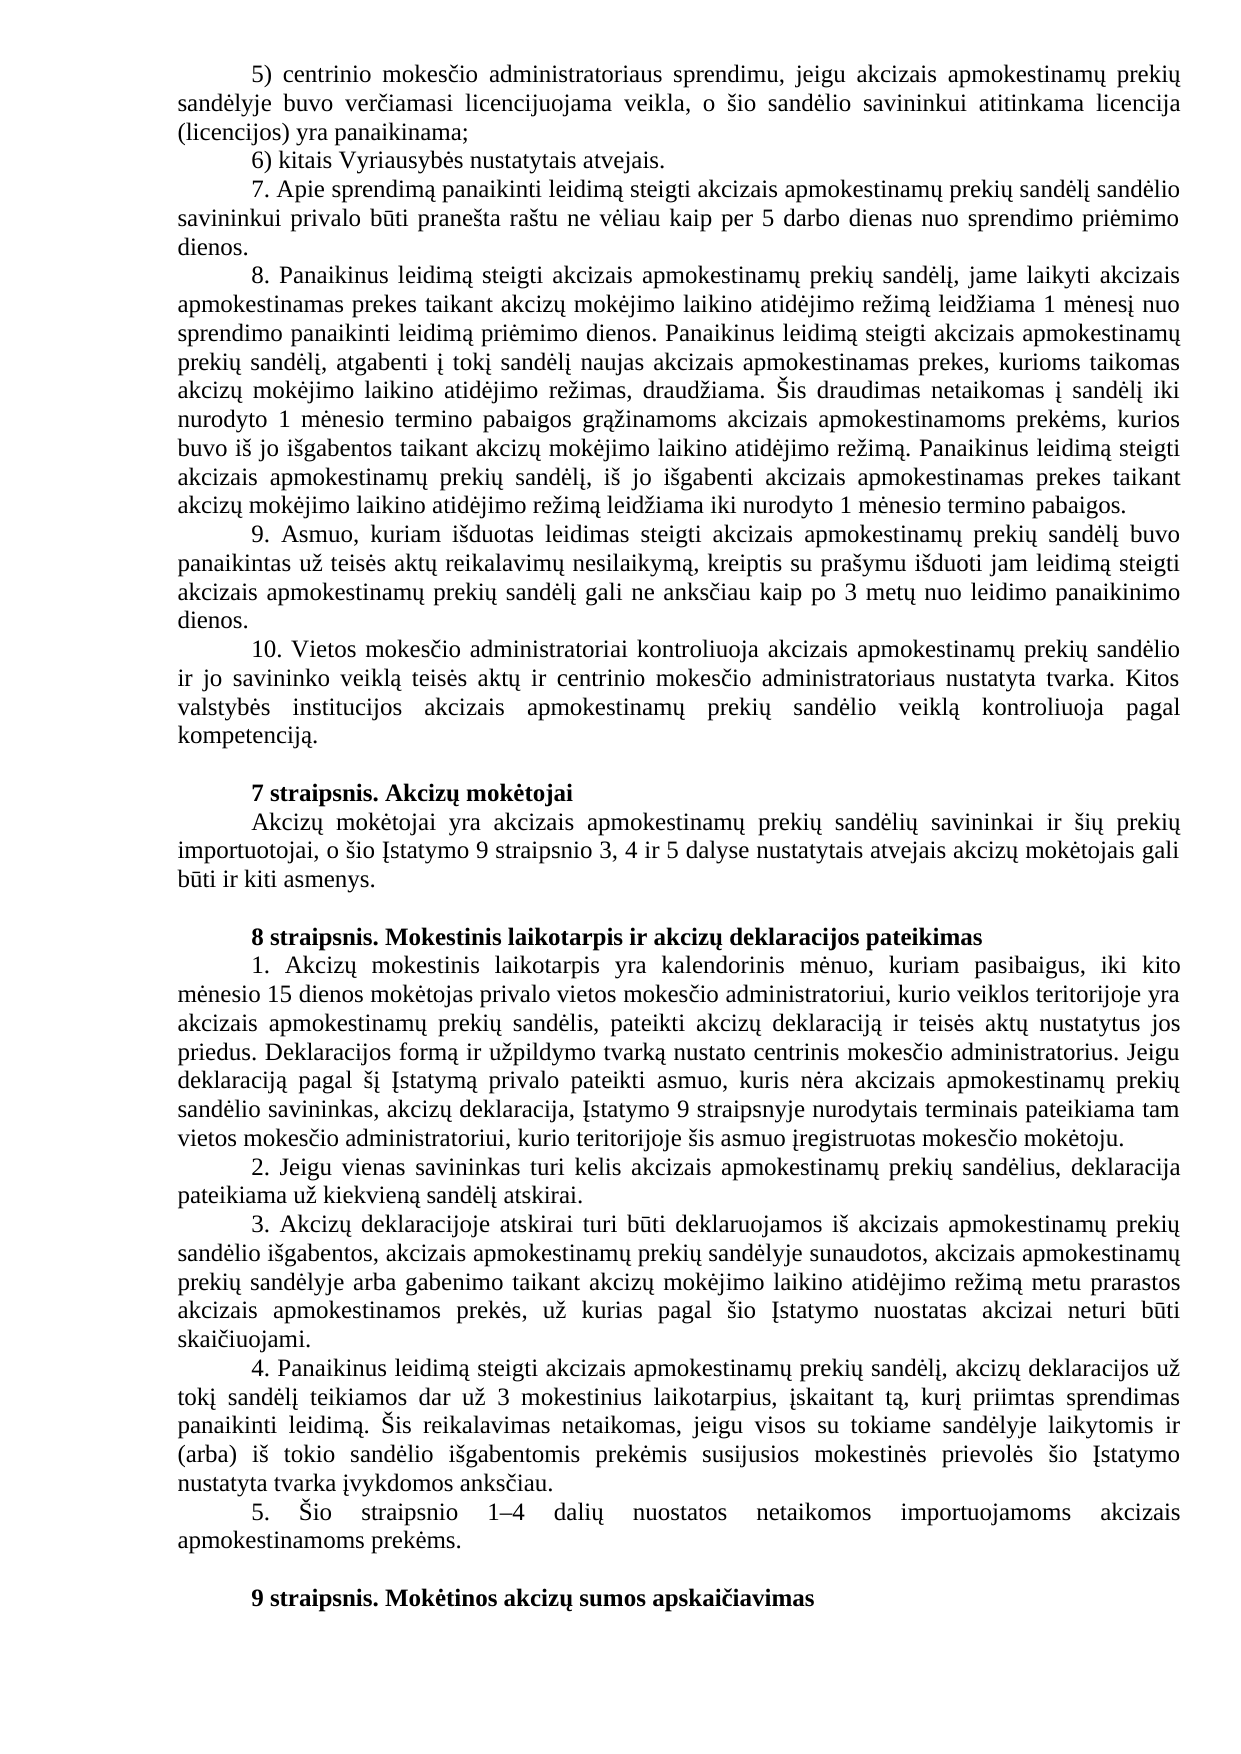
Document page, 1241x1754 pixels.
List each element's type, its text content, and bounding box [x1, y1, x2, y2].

text 7. Apie sprendimą panaikinti leidimą steigti akcizais apmokestinamų prekių sandėlį sandėlio savininkui privalo būti pranešta raštu ne vėliau kaip per 5 darbo dienas nuo sprendimo priėmimo dienos. [177, 174, 1181, 260]
text 1. Akcizų mokestinis laikotarpis yra kalendorinis mėnuo, kuriam pasibaigus, iki kito mėnesio 15 dienos mokėtojas privalo vietos mokesčio administratoriui, kurio veiklos teritorijoje yra akcizais apmokestinamų prekių sandėlis, pateikti akcizų deklaraciją ir teisės aktų nustatytus jos priedus. Deklaracijos formą ir užpildymo tvarką nustato centrinis mokesčio administratorius. Jeigu deklaraciją pagal šį Įstatymą privalo pateikti asmuo, kuris nėra akcizais apmokestinamų prekių sandėlio savininkas, akcizų deklaracija, Įstatymo 9 straipsnyje nurodytais terminais pateikiama tam vietos mokesčio administratoriui, kurio teritorijoje šis asmuo įregistruotas mokesčio mokėtoju. [177, 950, 1181, 1152]
subtitle 8 straipsnis. Mokestinis laikotarpis ir akcizų deklaracijos pateikimas [177, 922, 1181, 950]
text 5) centrinio mokesčio administratoriaus sprendimu, jeigu akcizais apmokestinamų prekių sandėlyje buvo verčiamasi licencijuojama veikla, o šio sandėlio savininkui atitinkama licencija (licencijos) yra panaikinama; [177, 59, 1181, 145]
text 4. Panaikinus leidimą steigti akcizais apmokestinamų prekių sandėlį, akcizų deklaracijos už tokį sandėlį teikiamos dar už 3 mokestinius laikotarpius, įskaitant tą, kurį priimtas sprendimas panaikinti leidimą. Šis reikalavimas netaikomas, jeigu visos su tokiame sandėlyje laikytomis ir (arba) iš tokio sandėlio išgabentomis prekėmis susijusios mokestinės prievolės šio Įstatymo nustatyta tvarka įvykdomos anksčiau. [177, 1353, 1181, 1497]
text 6) kitais Vyriausybės nustatytais atvejais. [177, 145, 1181, 174]
text 10. Vietos mokesčio administratoriai kontroliuoja akcizais apmokestinamų prekių sandėlio ir jo savininko veiklą teisės aktų ir centrinio mokesčio administratoriaus nustatyta tvarka. Kitos valstybės institucijos akcizais apmokestinamų prekių sandėlio veiklą kontroliuoja pagal kompetenciją. [177, 634, 1181, 749]
text 9 straipsnis. Mokėtinos akcizų sumos apskaičiavimas [177, 1583, 1181, 1612]
text 5. Šio straipsnio 1–4 dalių nuostatos netaikomos importuojamoms akcizais apmokestinamoms prekėms. [177, 1497, 1181, 1554]
text 9. Asmuo, kuriam išduotas leidimas steigti akcizais apmokestinamų prekių sandėlį buvo panaikintas už teisės aktų reikalavimų nesilaikymą, kreiptis su prašymu išduoti jam leidimą steigti akcizais apmokestinamų prekių sandėlį gali ne anksčiau kaip po 3 metų nuo leidimo panaikinimo dienos. [177, 519, 1181, 634]
text 8. Panaikinus leidimą steigti akcizais apmokestinamų prekių sandėlį, jame laikyti akcizais apmokestinamas prekes taikant akcizų mokėjimo laikino atidėjimo režimą leidžiama 1 mėnesį nuo sprendimo panaikinti leidimą priėmimo dienos. Panaikinus leidimą steigti akcizais apmokestinamų prekių sandėlį, atgabenti į tokį sandėlį naujas akcizais apmokestinamas prekes, kurioms taikomas akcizų mokėjimo laikino atidėjimo režimas, draudžiama. Šis draudimas netaikomas į sandėlį iki nurodyto 1 mėnesio termino pabaigos grąžinamoms akcizais apmokestinamoms prekėms, kurios buvo iš jo išgabentos taikant akcizų mokėjimo laikino atidėjimo režimą. Panaikinus leidimą steigti akcizais apmokestinamų prekių sandėlį, iš jo išgabenti akcizais apmokestinamas prekes taikant akcizų mokėjimo laikino atidėjimo režimą leidžiama iki nurodyto 1 mėnesio termino pabaigos. [177, 260, 1181, 519]
text 7 straipsnis. Akcizų mokėtojai [177, 778, 1181, 807]
text 3. Akcizų deklaracijoje atskirai turi būti deklaruojamos iš akcizais apmokestinamų prekių sandėlio išgabentos, akcizais apmokestinamų prekių sandėlyje sunaudotos, akcizais apmokestinamų prekių sandėlyje arba gabenimo taikant akcizų mokėjimo laikino atidėjimo režimą metu prarastos akcizais apmokestinamos prekės, už kurias pagal šio Įstatymo nuostatas akcizai neturi būti skaičiuojami. [177, 1209, 1181, 1353]
text Akcizų mokėtojai yra akcizais apmokestinamų prekių sandėlių savininkai ir šių prekių importuotojai, o šio Įstatymo 9 straipsnio 3, 4 ir 5 dalyse nustatytais atvejais akcizų mokėtojais gali būti ir kiti asmenys. [177, 807, 1181, 893]
text 2. Jeigu vienas savininkas turi kelis akcizais apmokestinamų prekių sandėlius, deklaracija pateikiama už kiekvieną sandėlį atskirai. [177, 1152, 1181, 1209]
